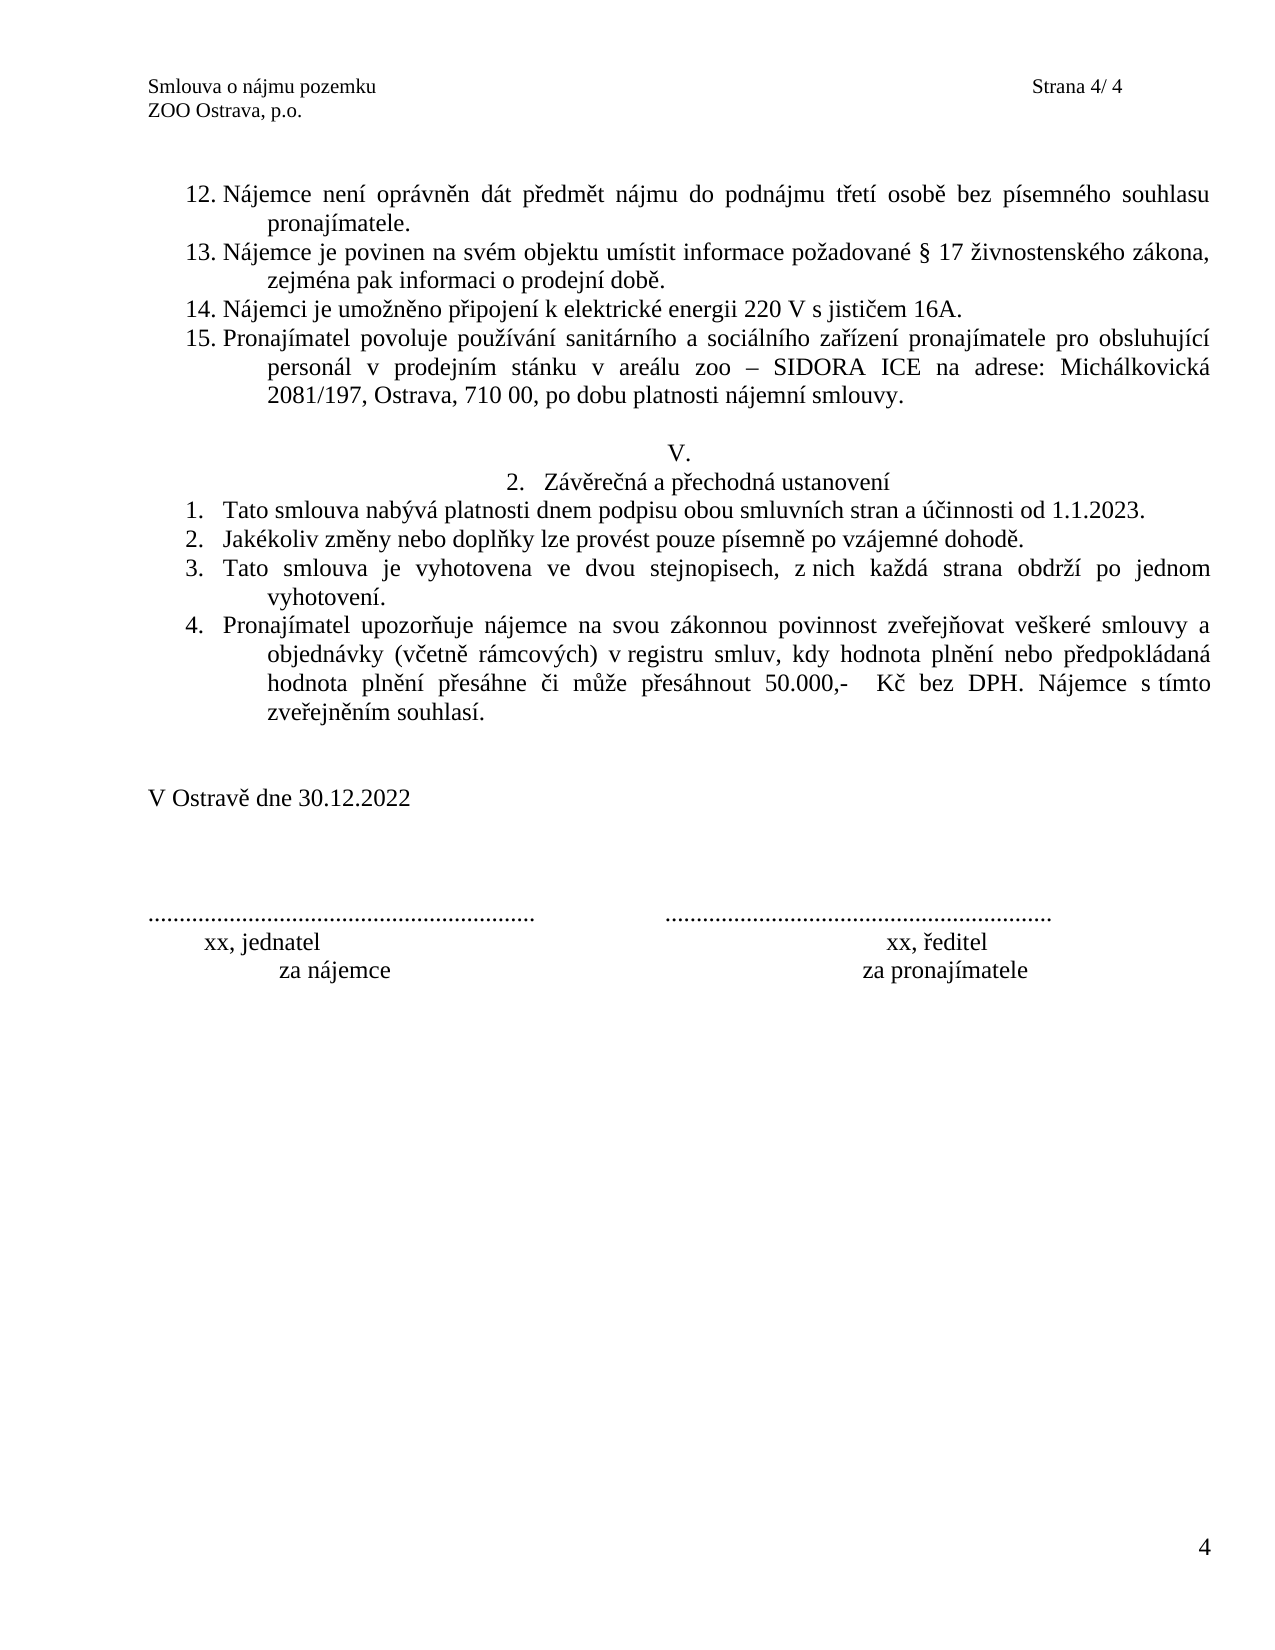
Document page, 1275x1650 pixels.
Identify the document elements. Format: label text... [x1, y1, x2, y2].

list Pronajímatel upozorňuje nájemce na svou zákonnou povinnost zveřejňovat veškeré smlouvy a objednávky (včetně rámcových) v registru smluv, kdy hodnota plnění nebo předpokládaná hodnota plnění přesáhne či může přesáhnout 50.000,- Kč bez DPH. Nájemce s tímto zveřejněním souhlasí. [185, 611, 1211, 726]
list Nájemce není oprávněn dát předmět nájmu do podnájmu třetí osobě bez písemného souhlasu pronajímatele. [185, 179, 1211, 237]
text xx, jednatel xx, ředitel [148, 927, 1211, 956]
text za nájemce za pronajímatele [148, 956, 1211, 984]
text V. [148, 438, 1211, 467]
list Jakékoliv změny nebo doplňky lze provést pouze písemně po vzájemné dohodě. [185, 524, 1211, 553]
text V Ostravě dne 30.12.2022 [148, 783, 1211, 812]
list Tato smlouva nabývá platnosti dnem podpisu obou smluvních stran a účinnosti od 1.1.2023. [185, 496, 1211, 524]
list Pronajímatel povoluje používání sanitárního a sociálního zařízení pronajímatele pro obsluhující personál v prodejním stánku v areálu zoo – SIDORA ICE na adrese: Michálkovická 2081/197, Ostrava, 710 00, po dobu platnosti nájemní smlouvy. [185, 323, 1211, 409]
list Nájemci je umožněno připojení k elektrické energii 220 V s jističem 16A. [185, 294, 1211, 323]
list Nájemce je povinen na svém objektu umístit informace požadované § 17 živnostenského zákona, zejména pak informaci o prodejní době. [185, 237, 1211, 294]
text .............................................................. .............................................................. [148, 898, 1211, 927]
list Tato smlouva je vyhotovena ve dvou stejnopisech, z nich každá strana obdrží po jednom vyhotovení. [185, 553, 1211, 611]
subtitle Závěrečná a přechodná ustanovení [185, 467, 1211, 496]
